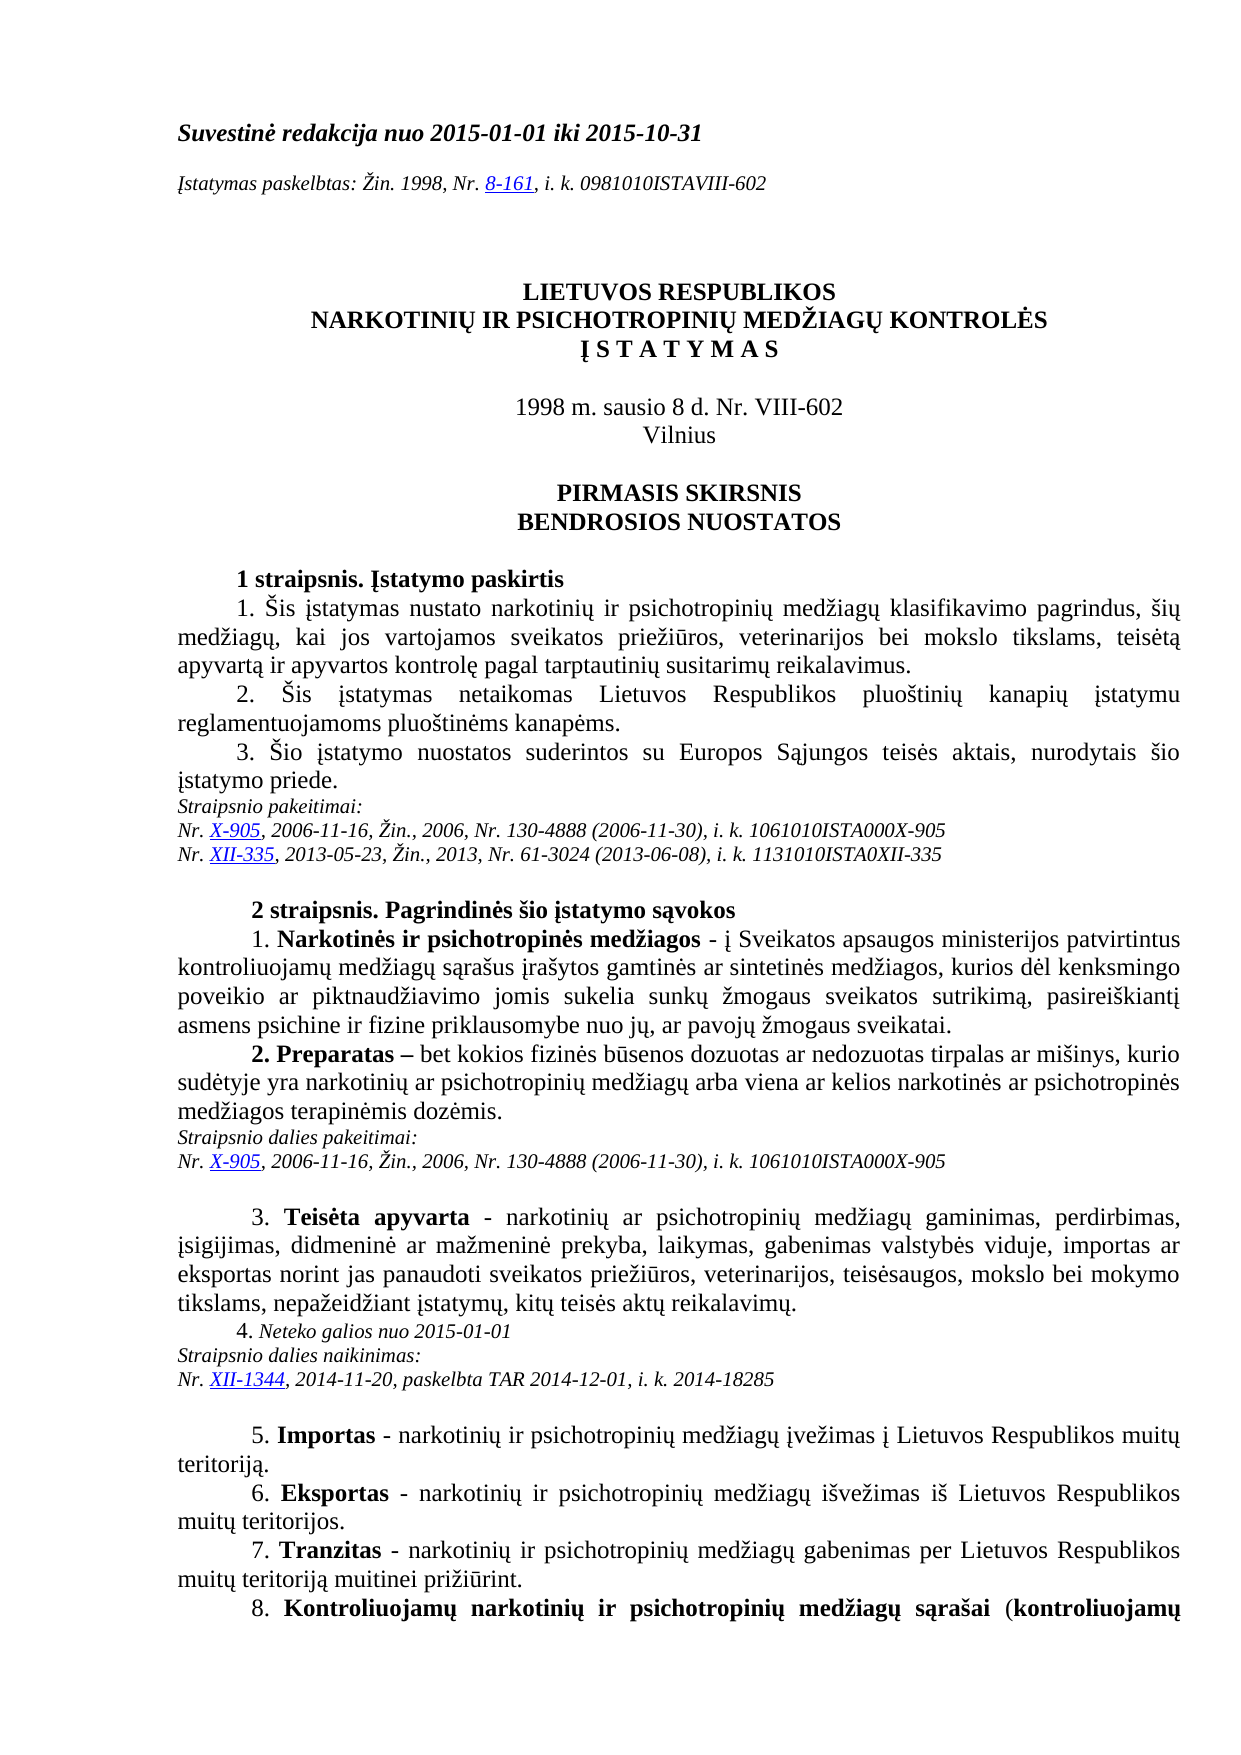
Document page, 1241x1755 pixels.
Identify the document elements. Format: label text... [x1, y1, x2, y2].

text 5. Importas - narkotinių ir psichotropinių medžiagų įvežimas į Lietuvos Respublikos muitų teritoriją. [177, 1420, 1181, 1478]
text LIETUVOS RESPUBLIKOS [177, 277, 1181, 305]
text PIRMASIS SKIRSNIS [177, 478, 1181, 507]
text 1998 m. sausio 8 d. Nr. VIII-602 [177, 392, 1181, 420]
text Nr. X-905, 2006-11-16, Žin., 2006, Nr. 130-4888 (2006-11-30), i. k. 1061010ISTA000X-905 [177, 1149, 1181, 1173]
text NARKOTINIŲ IR PSICHOTROPINIŲ MEDŽIAGŲ KONTROLĖS [177, 305, 1181, 334]
text Straipsnio pakeitimai: [177, 794, 1181, 818]
text Straipsnio dalies pakeitimai: [177, 1125, 1181, 1149]
text Vilnius [177, 420, 1181, 449]
text 8. Kontroliuojamų narkotinių ir psichotropinių medžiagų sąrašai (kontroliuojamų [177, 1593, 1181, 1621]
text Nr. X-905, 2006-11-16, Žin., 2006, Nr. 130-4888 (2006-11-30), i. k. 1061010ISTA000X-905 [177, 818, 1181, 842]
text Nr. XII-1344, 2014-11-20, paskelbta TAR 2014-12-01, i. k. 2014-18285 [177, 1367, 1181, 1391]
text Į S T A T Y M A S [177, 334, 1181, 363]
text BENDROSIOS NUOSTATOS [177, 507, 1181, 535]
text 2 straipsnis. Pagrindinės šio įstatymo sąvokos [177, 895, 1181, 924]
text 3. Teisėta apyvarta - narkotinių ar psichotropinių medžiagų gaminimas, perdirbimas, įsigijimas, didmeninė ar mažmeninė prekyba, laikymas, gabenimas valstybės viduje, importas ar eksportas norint jas panaudoti sveikatos priežiūros, veterinarijos, teisėsaugos, mokslo bei mokymo tikslams, nepažeidžiant įstatymų, kitų teisės aktų reikalavimų. [177, 1202, 1181, 1317]
text 1 straipsnis. Įstatymo paskirtis [177, 564, 1181, 593]
text 2. Preparatas – bet kokios fizinės būsenos dozuotas ar nedozuotas tirpalas ar mišinys, kurio sudėtyje yra narkotinių ar psichotropinių medžiagų arba viena ar kelios narkotinės ar psichotropinės medžiagos terapinėmis dozėmis. [177, 1039, 1181, 1125]
text 3. Šio įstatymo nuostatos suderintos su Europos Sąjungos teisės aktais, nurodytais šio įstatymo priede. [177, 737, 1181, 794]
text 7. Tranzitas - narkotinių ir psichotropinių medžiagų gabenimas per Lietuvos Respublikos muitų teritoriją muitinei prižiūrint. [177, 1535, 1181, 1593]
text Įstatymas paskelbtas: Žin. 1998, Nr. 8-161, i. k. 0981010ISTAVIII-602 [177, 171, 1181, 195]
text 4. Neteko galios nuo 2015-01-01 [177, 1317, 1181, 1343]
text 1. Narkotinės ir psichotropinės medžiagos - į Sveikatos apsaugos ministerijos patvirtintus kontroliuojamų medžiagų sąrašus įrašytos gamtinės ar sintetinės medžiagos, kurios dėl kenksmingo poveikio ar piktnaudžiavimo jomis sukelia sunkų žmogaus sveikatos sutrikimą, pasireiškiantį asmens psichine ir fizine priklausomybe nuo jų, ar pavojų žmogaus sveikatai. [177, 924, 1181, 1039]
text 1. Šis įstatymas nustato narkotinių ir psichotropinių medžiagų klasifikavimo pagrindus, šių medžiagų, kai jos vartojamos sveikatos priežiūros, veterinarijos bei mokslo tikslams, teisėtą apyvartą ir apyvartos kontrolę pagal tarptautinių susitarimų reikalavimus. [177, 593, 1181, 679]
text 2. Šis įstatymas netaikomas Lietuvos Respublikos pluoštinių kanapių įstatymu reglamentuojamoms pluoštinėms kanapėms. [177, 679, 1181, 737]
text Nr. XII-335, 2013-05-23, Žin., 2013, Nr. 61-3024 (2013-06-08), i. k. 1131010ISTA0XII-335 [177, 842, 1181, 866]
text Straipsnio dalies naikinimas: [177, 1343, 1181, 1367]
text Suvestinė redakcija nuo 2015-01-01 iki 2015-10-31 [177, 118, 1181, 147]
text 6. Eksportas - narkotinių ir psichotropinių medžiagų išvežimas iš Lietuvos Respublikos muitų teritorijos. [177, 1478, 1181, 1535]
